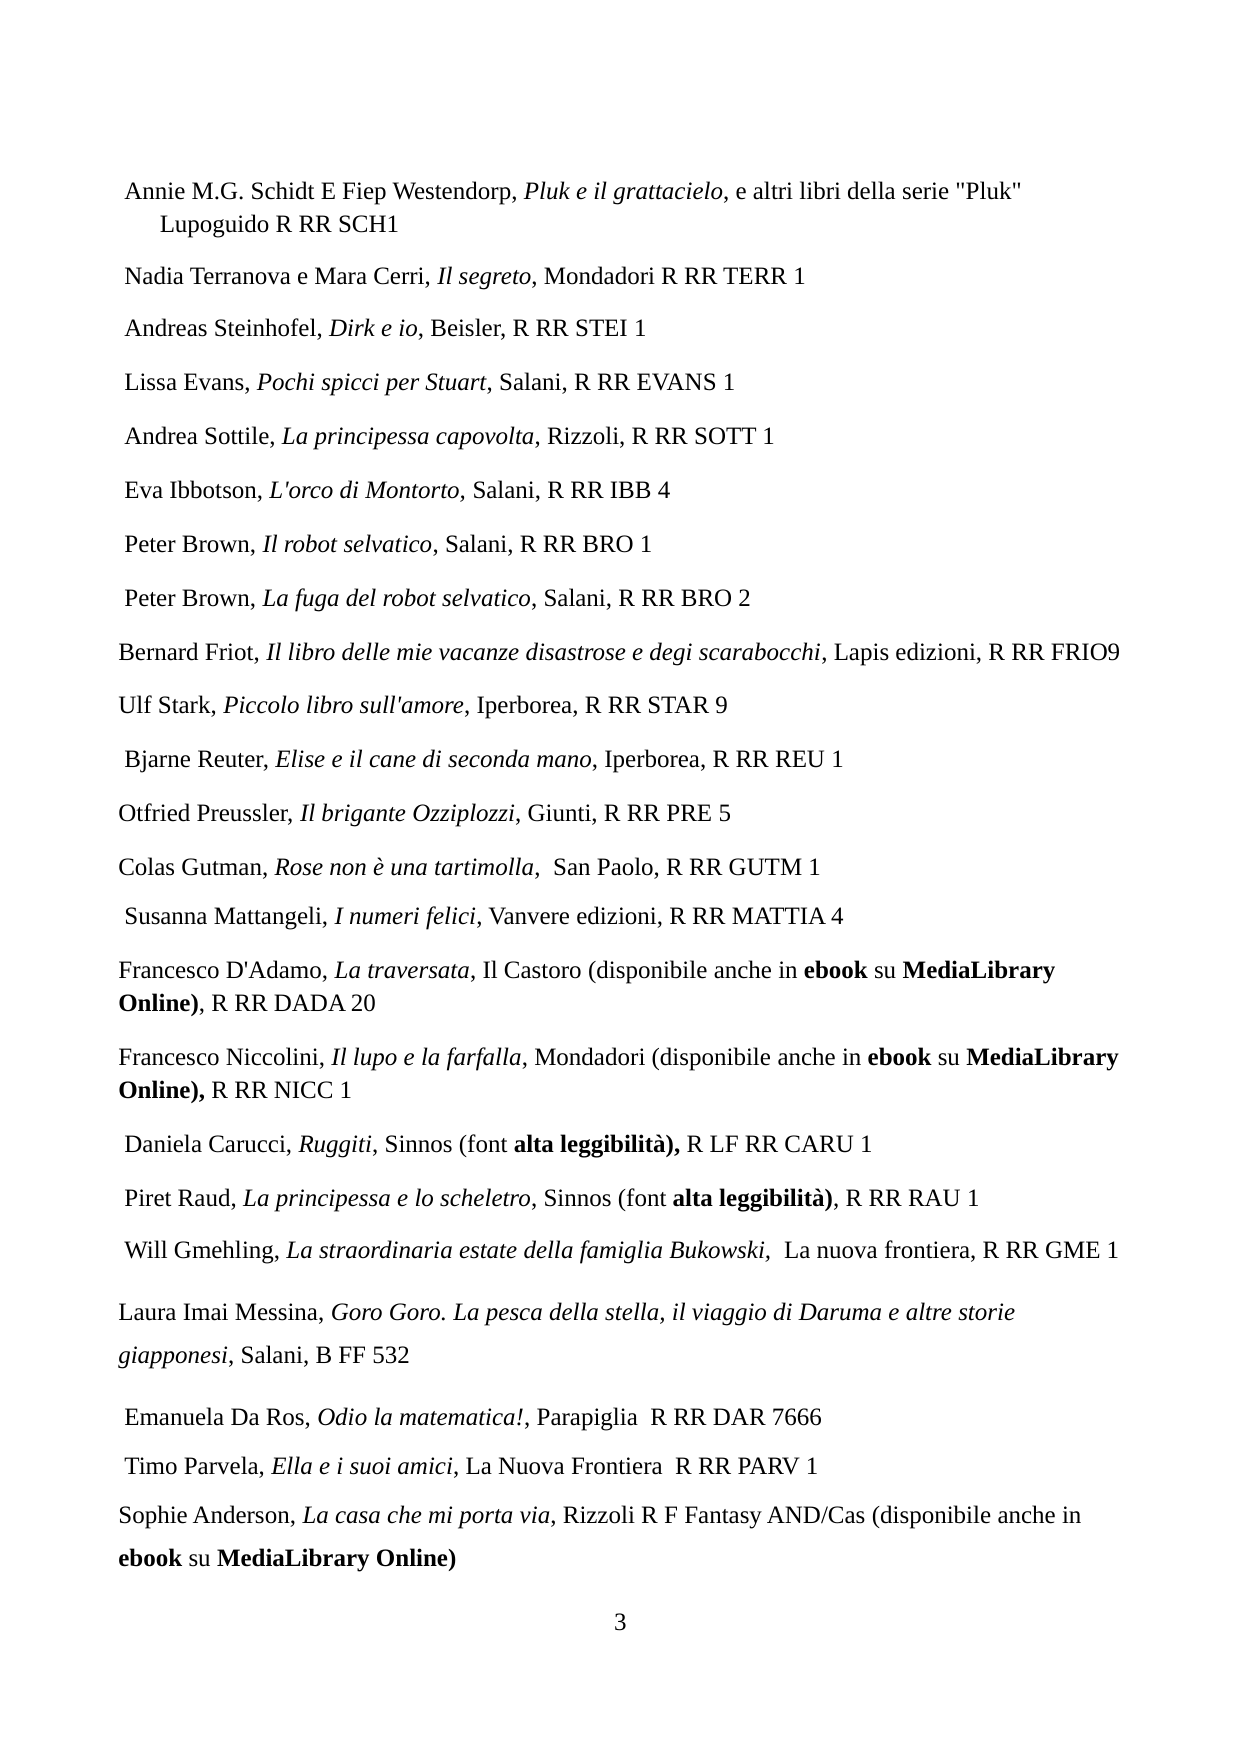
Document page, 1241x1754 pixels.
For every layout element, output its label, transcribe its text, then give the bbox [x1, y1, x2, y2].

text Bjarne Reuter, Elise e il cane di seconda mano, Iperborea, R RR REU 1 [124, 744, 1122, 773]
text Andreas Steinhofel, Dirk e io, Beisler, R RR STEI 1 [124, 313, 1122, 342]
text Sophie Anderson, La casa che mi porta via, Rizzoli R F Fantasy AND/Cas (disponibile anche in ebook su MediaLibrary Online) [118, 1500, 1122, 1572]
text Susanna Mattangeli, I numeri felici, Vanvere edizioni, R RR MATTIA 4 [124, 901, 1122, 930]
text Daniela Carucci, Ruggiti, Sinnos (font alta leggibilità), R LF RR CARU 1 [124, 1129, 1122, 1157]
text Ulf Stark, Piccolo libro sull'amore, Iperborea, R RR STAR 9 [118, 691, 1122, 719]
text Peter Brown, La fuga del robot selvatico, Salani, R RR BRO 2 [124, 583, 1122, 612]
text Otfried Preussler, Il brigante Ozziplozzi, Giunti, R RR PRE 5 [118, 798, 1122, 827]
text Colas Gutman, Rose non è una tartimolla, San Paolo, R RR GUTM 1 [118, 852, 1122, 881]
text Nadia Terranova e Mara Cerri, Il segreto, Mondadori R RR TERR 1 [124, 261, 1122, 290]
text Andrea Sottile, La principessa capovolta, Rizzoli, R RR SOTT 1 [124, 421, 1122, 450]
text Lissa Evans, Pochi spicci per Stuart, Salani, R RR EVANS 1 [124, 367, 1122, 396]
text Francesco D'Adamo, La traversata, Il Castoro (disponibile anche in ebook su MediaLibrary Online), R RR DADA 20 [118, 955, 1122, 1017]
text Francesco Niccolini, Il lupo e la farfalla, Mondadori (disponibile anche in ebook su MediaLibrary Online), R RR NICC 1 [118, 1042, 1122, 1104]
text Will Gmehling, La straordinaria estate della famiglia Bukowski, La nuova frontiera, R RR GME 1 [124, 1235, 1122, 1263]
text Eva Ibbotson, L'orco di Montorto, Salani, R RR IBB 4 [124, 475, 1122, 504]
text Laura Imai Messina, Goro Goro. La pesca della stella, il viaggio di Daruma e altre storie giapponesi, Salani, B FF 532 [118, 1297, 1122, 1369]
text Piret Raud, La principessa e lo scheletro, Sinnos (font alta leggibilità), R RR RAU 1 [124, 1183, 1122, 1211]
text Timo Parvela, Ella e i suoi amici, La Nuova Frontiera R RR PARV 1 [124, 1451, 1122, 1480]
text Emanuela Da Ros, Odio la matematica!, Parapiglia R RR DAR 7666 [124, 1402, 1122, 1431]
text Annie M.G. Schidt E Fiep Westendorp, Pluk e il grattacielo, e altri libri della serie "Pluk" Lupoguido R RR SCH1 [124, 176, 1122, 238]
text Peter Brown, Il robot selvatico, Salani, R RR BRO 1 [124, 529, 1122, 558]
text Bernard Friot, Il libro delle mie vacanze disastrose e degi scarabocchi, Lapis edizioni, R RR FRIO9 [118, 637, 1122, 665]
